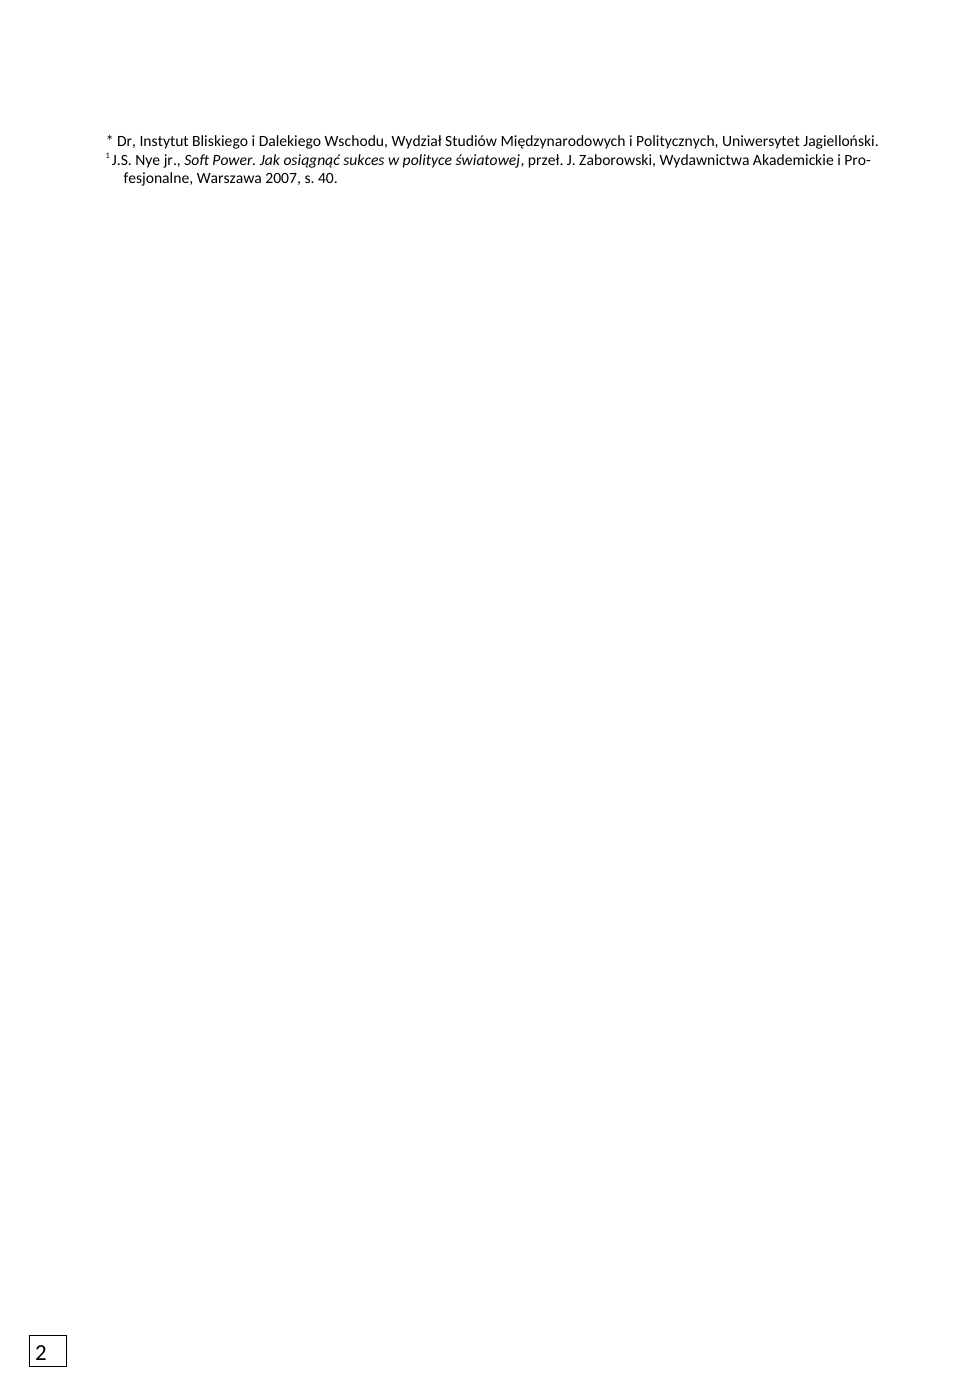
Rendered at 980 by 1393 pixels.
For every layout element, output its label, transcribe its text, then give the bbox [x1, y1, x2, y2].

text * Dr, Instytut Bliskiego i Dalekiego Wschodu, Wydział Studiów Międzynarodowych i Politycznych, Uniwersytet Jagielloński. [106, 131, 885, 150]
text 1 J.S. Nye jr., Soft Power. Jak osiągnąć sukces w polityce światowej, przeł. J. Zaborowski, Wydawnictwa Akademickie i Pro- fesjonalne, Warszawa 2007, s. 40. [105, 150, 885, 188]
